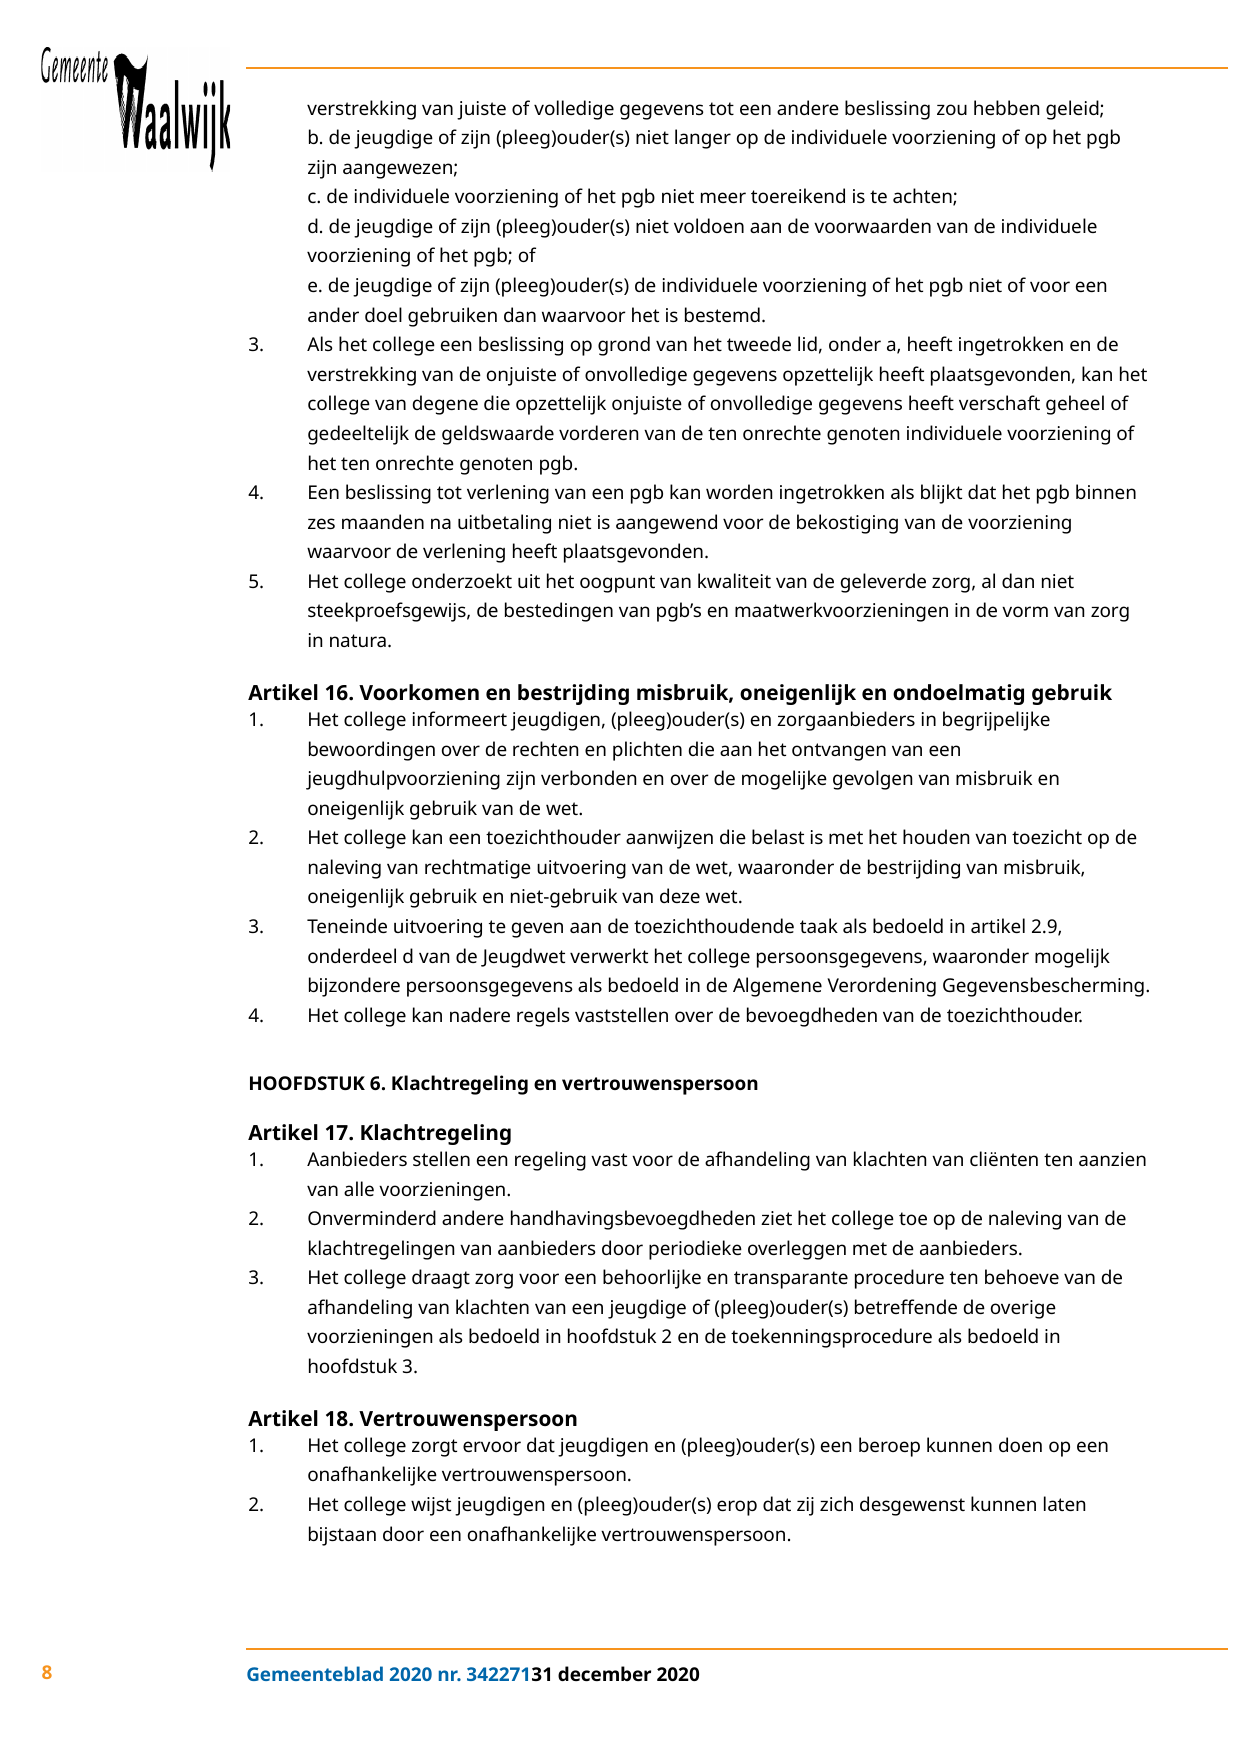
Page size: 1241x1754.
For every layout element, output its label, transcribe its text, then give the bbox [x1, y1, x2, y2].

list Het college kan nadere regels vaststellen over de bevoegdheden van de toezichthouder. [248, 1002, 1152, 1028]
list Onverminderd andere handhavingsbevoegdheden ziet het college toe op de naleving van de klachtregelingen van aanbieders door periodieke overleggen met de aanbieders. [248, 1205, 1152, 1261]
list Het college onderzoekt uit het oogpunt van kwaliteit van de geleverde zorg, al dan niet steekproefsgewijs, de bestedingen van pgb’s en maatwerkvoorzieningen in de vorm van zorg in natura. [248, 568, 1152, 653]
list Een beslissing tot verlening van een pgb kan worden ingetrokken als blijkt dat het pgb binnen zes maanden na uitbetaling niet is aangewend voor de bekostiging van de voorziening waarvoor de verlening heeft plaatsgevonden. [248, 479, 1152, 564]
text Artikel 16. Voorkomen en bestrijding misbruik, oneigenlijk en ondoelmatig gebruik [248, 678, 1152, 706]
text HOOFDSTUK 6. Klachtregeling en vertrouwenspersoon [248, 1068, 1152, 1097]
list Het college draagt zorg voor een behoorlijke en transparante procedure ten behoeve van de afhandeling van klachten van een jeugdige of (pleeg)ouder(s) betreffende de overige voorzieningen als bedoeld in hoofdstuk 2 en de toekenningsprocedure als bedoeld in hoofdstuk 3. [248, 1264, 1152, 1379]
list Het college informeert jeugdigen, (pleeg)ouder(s) en zorgaanbieders in begrijpelijke bewoordingen over de rechten en plichten die aan het ontvangen van een jeugdhulpvoorziening zijn verbonden en over de mogelijke gevolgen van misbruik en oneigenlijk gebruik van de wet. [248, 706, 1152, 821]
list verstrekking van juiste of volledige gegevens tot een andere beslissing zou hebben geleid; [248, 95, 1152, 121]
text Artikel 17. Klachtregeling [248, 1118, 1152, 1146]
list Het college wijst jeugdigen en (pleeg)ouder(s) erop dat zij zich desgewenst kunnen laten bijstaan door een onafhankelijke vertrouwenspersoon. [248, 1491, 1152, 1547]
list b. de jeugdige of zijn (pleeg)ouder(s) niet langer op de individuele voorziening of op het pgb zijn aangewezen; [248, 124, 1152, 180]
list c. de individuele voorziening of het pgb niet meer toereikend is te achten; [248, 183, 1152, 209]
text Artikel 18. Vertrouwenspersoon [248, 1404, 1152, 1432]
list Het college zorgt ervoor dat jeugdigen en (pleeg)ouder(s) een beroep kunnen doen op een onafhankelijke vertrouwenspersoon. [248, 1432, 1152, 1487]
list Teneinde uitvoering te geven aan de toezichthoudende taak als bedoeld in artikel 2.9, onderdeel d van de Jeugdwet verwerkt het college persoonsgegevens, waaronder mogelijk bijzondere persoonsgegevens als bedoeld in de Algemene Verordening Gegevensbescherming. [248, 913, 1152, 998]
list e. de jeugdige of zijn (pleeg)ouder(s) de individuele voorziening of het pgb niet of voor een ander doel gebruiken dan waarvoor het is bestemd. [248, 272, 1152, 328]
list Het college kan een toezichthouder aanwijzen die belast is met het houden van toezicht op de naleving van rechtmatige uitvoering van de wet, waaronder de bestrijding van misbruik, oneigenlijk gebruik en niet-gebruik van deze wet. [248, 824, 1152, 909]
list d. de jeugdige of zijn (pleeg)ouder(s) niet voldoen aan de voorwaarden van de individuele voorziening of het pgb; of [248, 213, 1152, 268]
list Aanbieders stellen een regeling vast voor de afhandeling van klachten van cliënten ten aanzien van alle voorzieningen. [248, 1146, 1152, 1201]
list Als het college een beslissing op grond van het tweede lid, onder a, heeft ingetrokken en de verstrekking van de onjuiste of onvolledige gegevens opzettelijk heeft plaatsgevonden, kan het college van degene die opzettelijk onjuiste of onvolledige gegevens heeft verschaft geheel of gedeeltelijk de geldswaarde vorderen van de ten onrechte genoten individuele voorziening of het ten onrechte genoten pgb. [248, 331, 1152, 476]
picture [41, 47, 231, 172]
